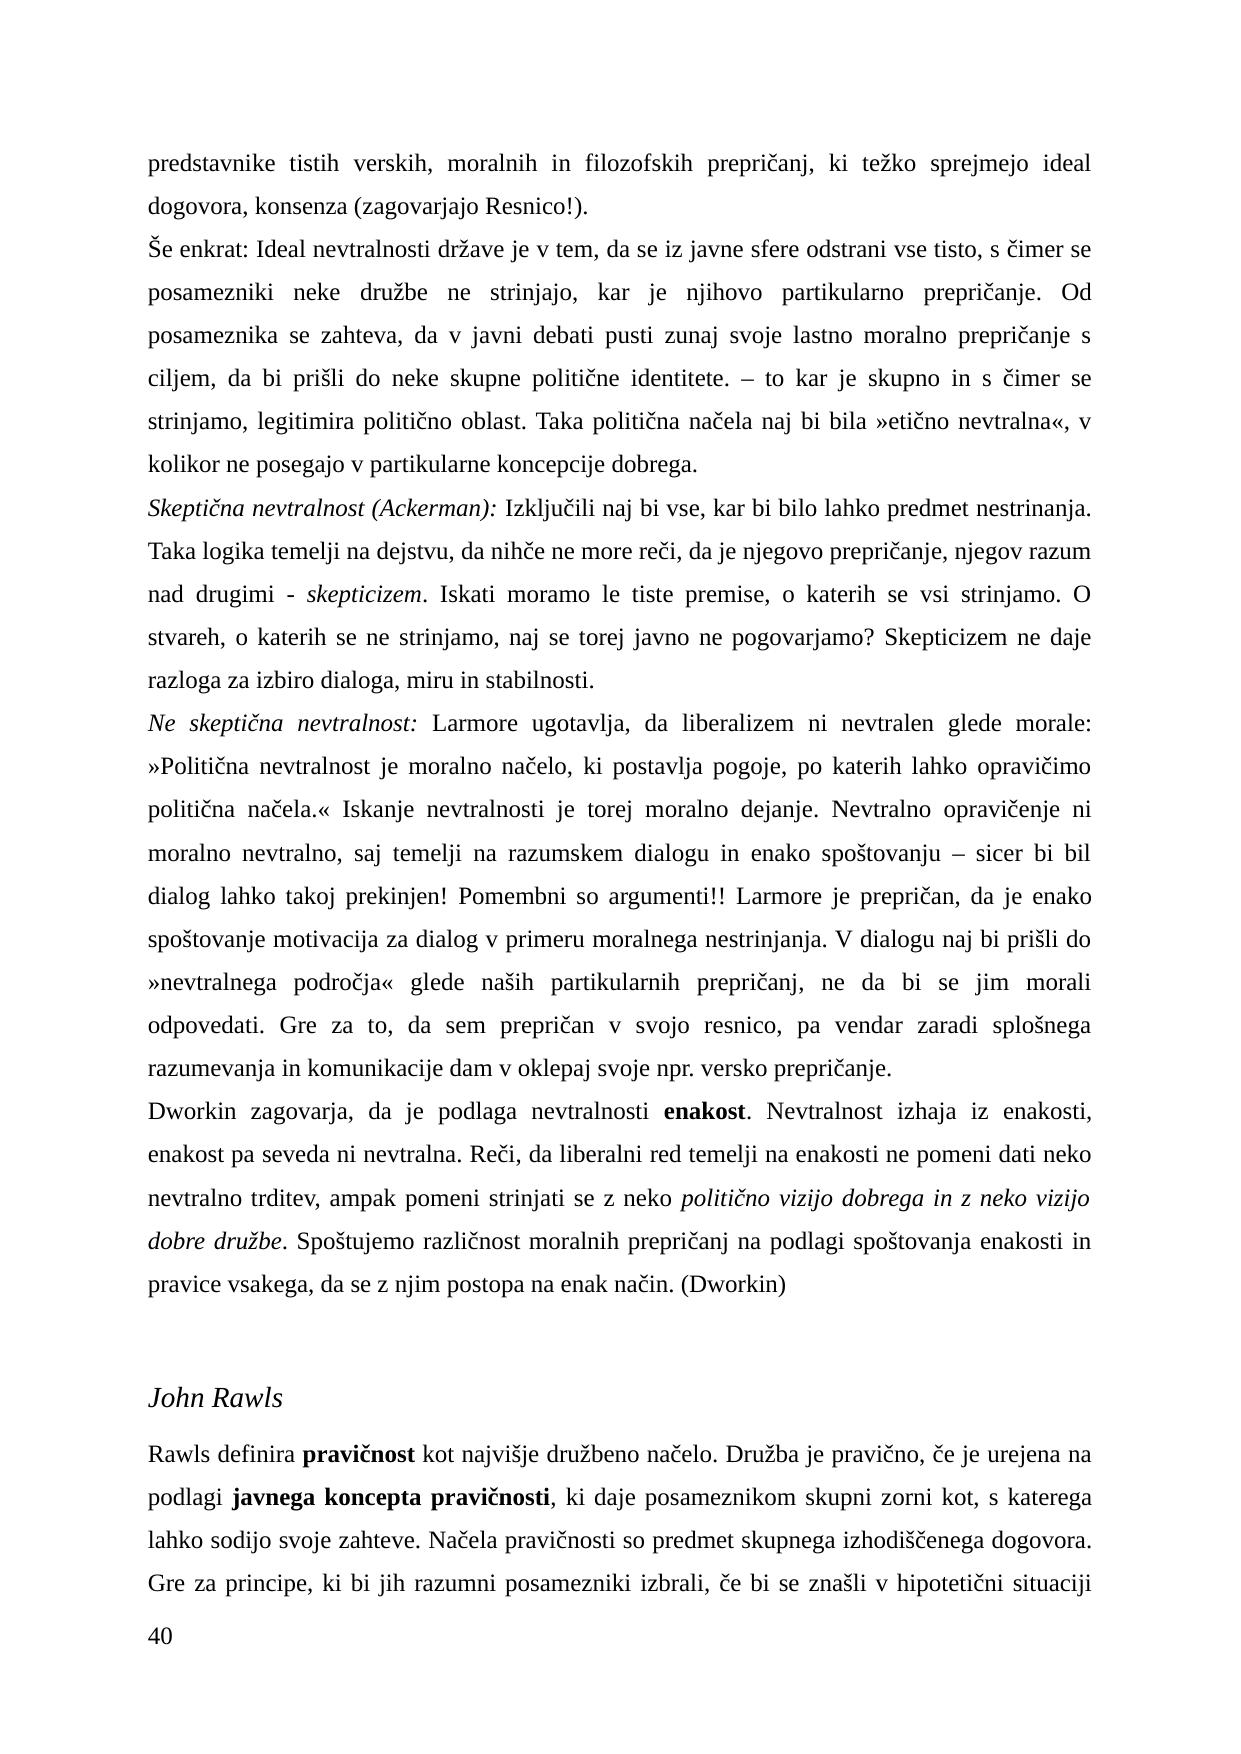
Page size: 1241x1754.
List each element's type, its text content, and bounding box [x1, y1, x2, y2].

subtitle John Rawls [148, 1380, 1093, 1414]
text Še enkrat: Ideal nevtralnosti države je v tem, da se iz javne sfere odstrani vse tisto, s čimer se posamezniki neke družbe ne strinjajo, kar je njihovo partikularno prepričanje. Od posameznika se zahteva, da v javni debati pusti zunaj svoje lastno moralno prepričanje s ciljem, da bi prišli do neke skupne politične identitete. – to kar je skupno in s čimer se strinjamo, legitimira politično oblast. Taka politična načela naj bi bila »etično nevtralna«, v kolikor ne posegajo v partikularne koncepcije dobrega. [148, 234, 1093, 478]
text Ne skeptična nevtralnost: Larmore ugotavlja, da liberalizem ni nevtralen glede morale: »Politična nevtralnost je moralno načelo, ki postavlja pogoje, po katerih lahko opravičimo politična načela.« Iskanje nevtralnosti je torej moralno dejanje. Nevtralno opravičenje ni moralno nevtralno, saj temelji na razumskem dialogu in enako spoštovanju – sicer bi bil dialog lahko takoj prekinjen! Pomembni so argumenti!! Larmore je prepričan, da je enako spoštovanje motivacija za dialog v primeru moralnega nestrinjanja. V dialogu naj bi prišli do »nevtralnega področja« glede naših partikularnih prepričanj, ne da bi se jim morali odpovedati. Gre za to, da sem prepričan v svojo resnico, pa vendar zaradi splošnega razumevanja in komunikacije dam v oklepaj svoje npr. versko prepričanje. [148, 708, 1093, 1082]
text Dworkin zagovarja, da je podlaga nevtralnosti enakost. Nevtralnost izhaja iz enakosti, enakost pa seveda ni nevtralna. Reči, da liberalni red temelji na enakosti ne pomeni dati neko nevtralno trditev, ampak pomeni strinjati se z neko politično vizijo dobrega in z neko vizijo dobre družbe. Spoštujemo različnost moralnih prepričanj na podlagi spoštovanja enakosti in pravice vsakega, da se z njim postopa na enak način. (Dworkin) [148, 1096, 1093, 1298]
text predstavnike tistih verskih, moralnih in filozofskih prepričanj, ki težko sprejmejo ideal dogovora, konsenza (zagovarjajo Resnico!). [148, 148, 1093, 219]
text Skeptična nevtralnost (Ackerman): Izključili naj bi vse, kar bi bilo lahko predmet nestrinanja. Taka logika temelji na dejstvu, da nihče ne more reči, da je njegovo prepričanje, njegov razum nad drugimi - skepticizem. Iskati moramo le tiste premise, o katerih se vsi strinjamo. O stvareh, o katerih se ne strinjamo, naj se torej javno ne pogovarjamo? Skepticizem ne daje razloga za izbiro dialoga, miru in stabilnosti. [148, 493, 1093, 694]
text Rawls definira pravičnost kot najvišje družbeno načelo. Družba je pravično, če je urejena na podlagi javnega koncepta pravičnosti, ki daje posameznikom skupni zorni kot, s katerega lahko sodijo svoje zahteve. Načela pravičnosti so predmet skupnega izhodiščenega dogovora. Gre za principe, ki bi jih razumni posamezniki izbrali, če bi se znašli v hipotetični situaciji [148, 1439, 1093, 1597]
